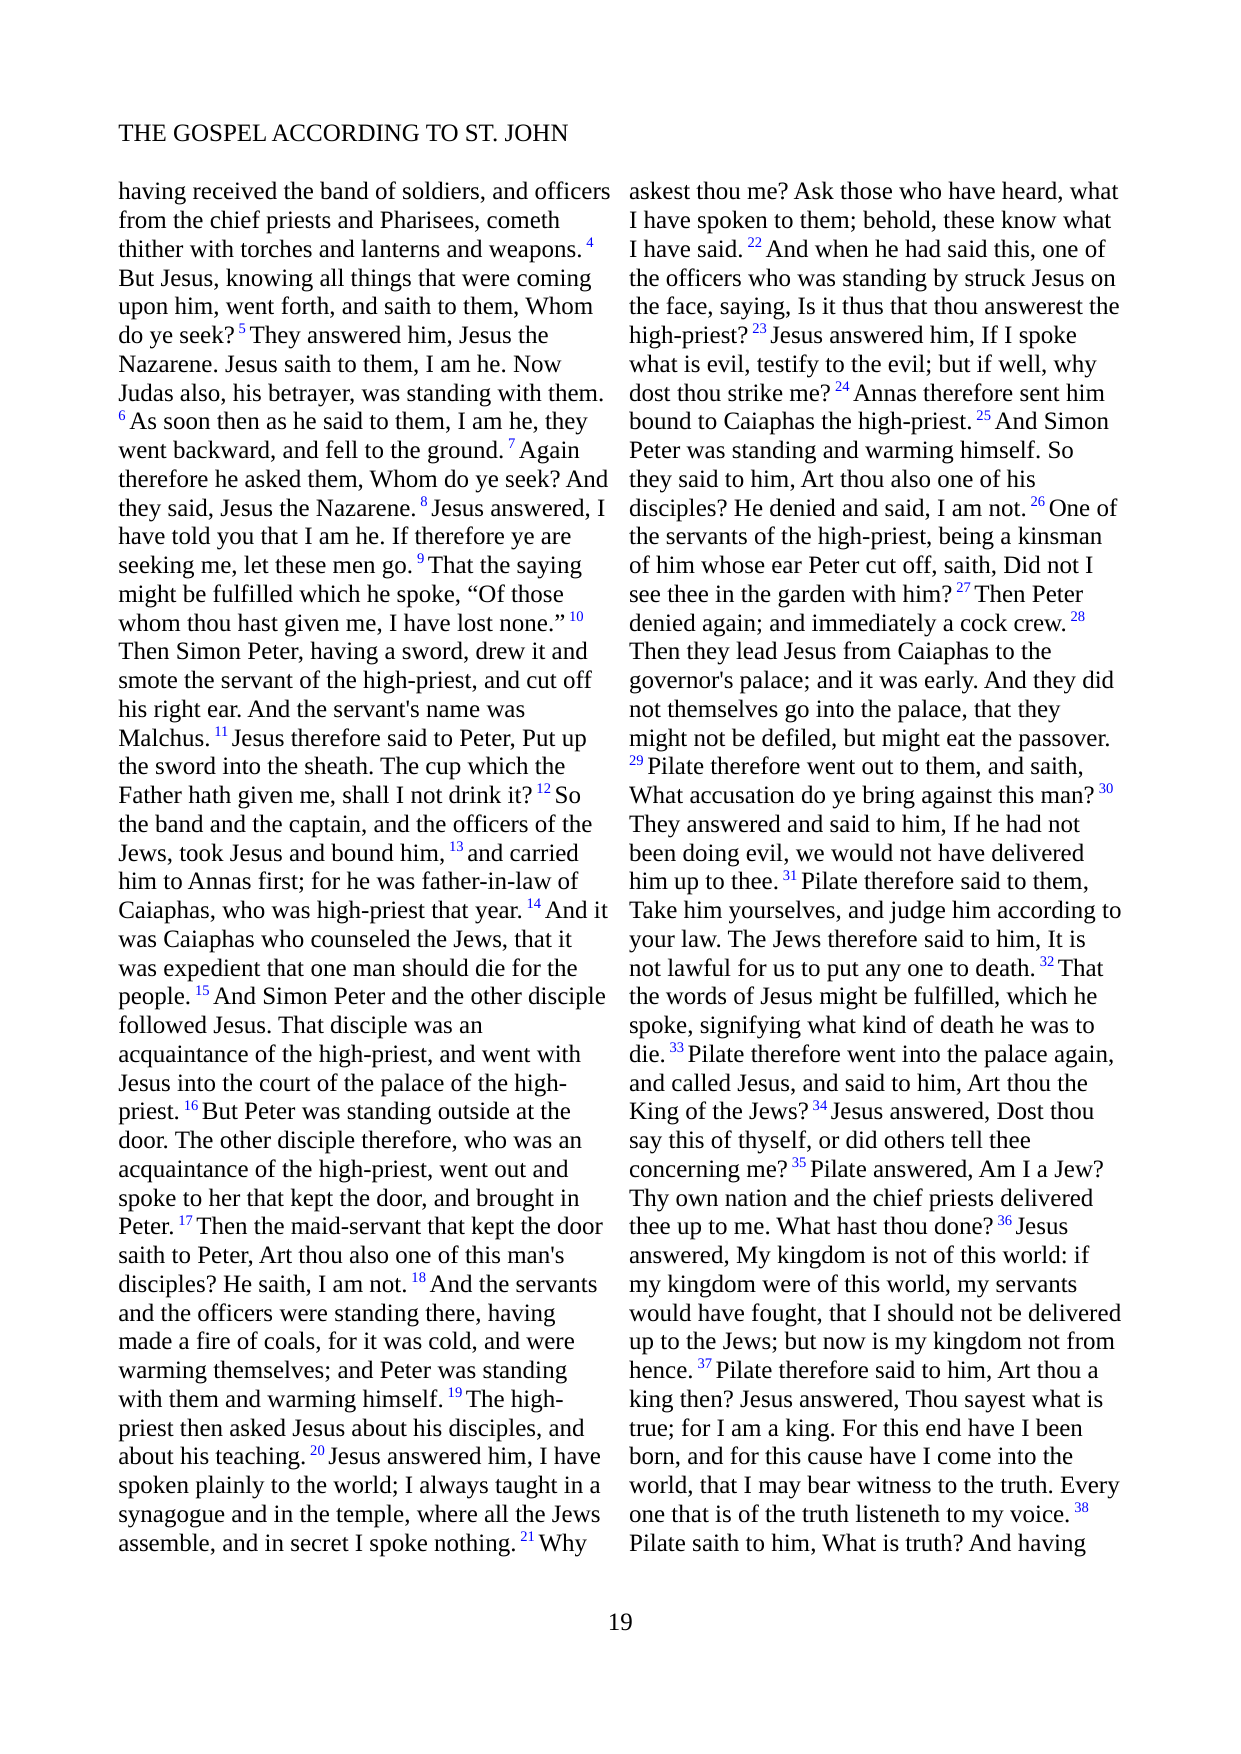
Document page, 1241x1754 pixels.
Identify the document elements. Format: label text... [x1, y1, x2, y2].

text having received the band of soldiers, and officers from the chief priests and Pharisees, cometh thither with torches and lanterns and weapons. 4 But Jesus, knowing all things that were coming upon him, went forth, and saith to them, Whom do ye seek? 5 They answered him, Jesus the Nazarene. Jesus saith to them, I am he. Now Judas also, his betrayer, was standing with them. 6 As soon then as he said to them, I am he, they went backward, and fell to the ground. 7 Again therefore he asked them, Whom do ye seek? And they said, Jesus the Nazarene. 8 Jesus answered, I have told you that I am he. If therefore ye are seeking me, let these men go. 9 That the saying might be fulfilled which he spoke, “Of those whom thou hast given me, I have lost none.” 10 Then Simon Peter, having a sword, drew it and smote the servant of the high-priest, and cut off his right ear. And the servant's name was Malchus. 11 Jesus therefore said to Peter, Put up the sword into the sheath. The cup which the Father hath given me, shall I not drink it? 12 So the band and the captain, and the officers of the Jews, took Jesus and bound him, 13 and carried him to Annas first; for he was father-in-law of Caiaphas, who was high-priest that year. 14 And it was Caiaphas who counseled the Jews, that it was expedient that one man should die for the people. 15 And Simon Peter and the other disciple followed Jesus. That disciple was an acquaintance of the high-priest, and went with Jesus into the court of the palace of the high-priest. 16 But Peter was standing outside at the door. The other disciple therefore, who was an acquaintance of the high-priest, went out and spoke to her that kept the door, and brought in Peter. 17 Then the maid-servant that kept the door saith to Peter, Art thou also one of this man's disciples? He saith, I am not. 18 And the servants and the officers were standing there, having made a fire of coals, for it was cold, and were warming themselves; and Peter was standing with them and warming himself. 19 The high-priest then asked Jesus about his disciples, and about his teaching. 20 Jesus answered him, I have spoken plainly to the world; I always taught in a synagogue and in the temple, where all the Jews assemble, and in secret I spoke nothing. 21 Why [118, 176, 611, 1556]
text askest thou me? Ask those who have heard, what I have spoken to them; behold, these know what I have said. 22 And when he had said this, one of the officers who was standing by struck Jesus on the face, saying, Is it thus that thou answerest the high-priest? 23 Jesus answered him, If I spoke what is evil, testify to the evil; but if well, why dost thou strike me? 24 Annas therefore sent him bound to Caiaphas the high-priest. 25 And Simon Peter was standing and warming himself. So they said to him, Art thou also one of his disciples? He denied and said, I am not. 26 One of the servants of the high-priest, being a kinsman of him whose ear Peter cut off, saith, Did not I see thee in the garden with him? 27 Then Peter denied again; and immediately a cock crew. 28 Then they lead Jesus from Caiaphas to the governor's palace; and it was early. And they did not themselves go into the palace, that they might not be defiled, but might eat the passover. 29 Pilate therefore went out to them, and saith, What accusation do ye bring against this man? 30 They answered and said to him, If he had not been doing evil, we would not have delivered him up to thee. 31 Pilate therefore said to them, Take him yourselves, and judge him according to your law. The Jews therefore said to him, It is not lawful for us to put any one to death. 32 That the words of Jesus might be fulfilled, which he spoke, signifying what kind of death he was to die. 33 Pilate therefore went into the palace again, and called Jesus, and said to him, Art thou the King of the Jews? 34 Jesus answered, Dost thou say this of thyself, or did others tell thee concerning me? 35 Pilate answered, Am I a Jew? Thy own nation and the chief priests delivered thee up to me. What hast thou done? 36 Jesus answered, My kingdom is not of this world: if my kingdom were of this world, my servants would have fought, that I should not be delivered up to the Jews; but now is my kingdom not from hence. 37 Pilate therefore said to him, Art thou a king then? Jesus answered, Thou sayest what is true; for I am a king. For this end have I been born, and for this cause have I come into the world, that I may bear witness to the truth. Every one that is of the truth listeneth to my voice. 38 Pilate saith to him, What is truth? And having [629, 176, 1122, 1556]
